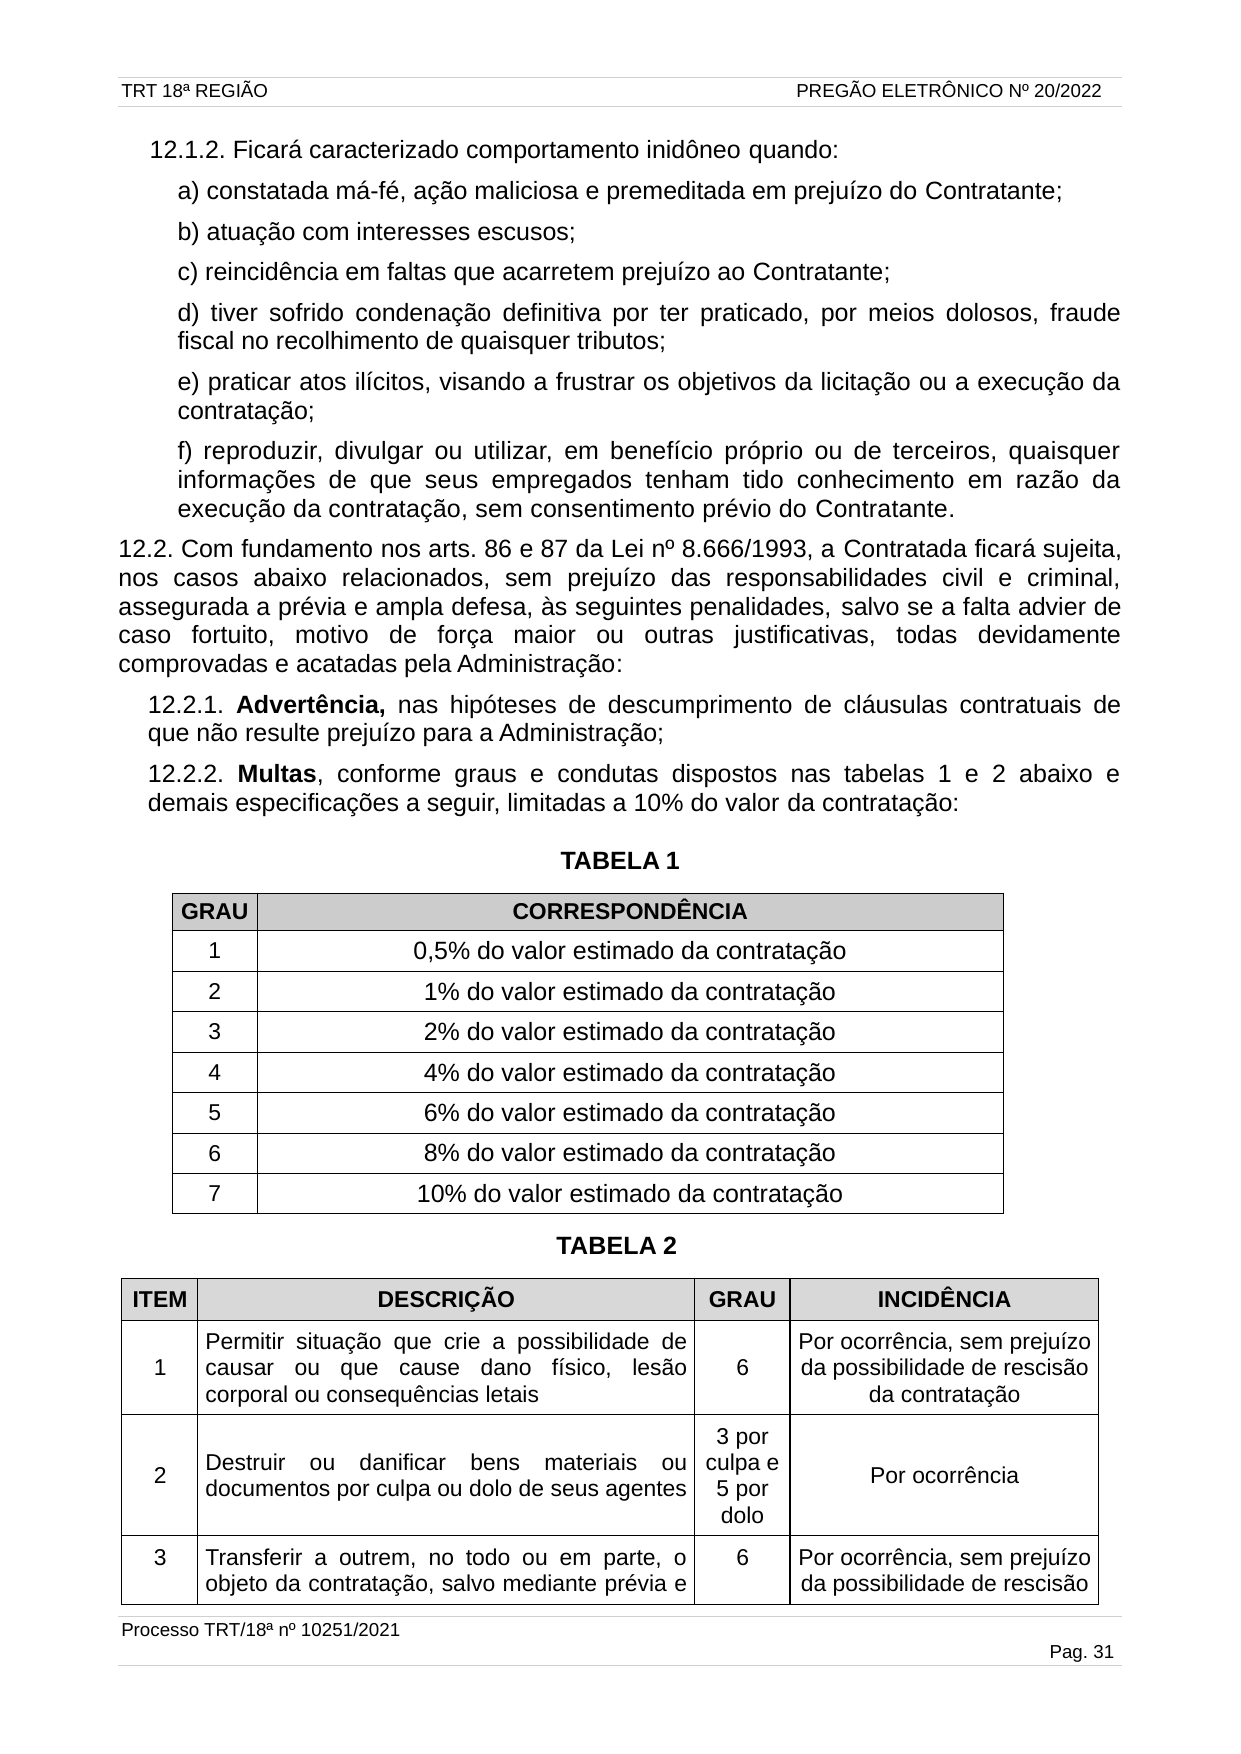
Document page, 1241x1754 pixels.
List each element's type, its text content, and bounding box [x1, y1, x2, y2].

table_cell 6% do valor estimado da contratação [258, 1093, 1003, 1132]
table_cell 1 [173, 931, 257, 971]
text f) reproduzir, divulgar ou utilizar, em benefício próprio ou de terceiros, quaisquer informações de que seus empregados tenham tido conhecimento em razão da execução da contratação, sem consentimento prévio do Contratante. [177, 436, 1122, 522]
text d) tiver sofrido condenação definitiva por ter praticado, por meios dolosos, fraude fiscal no recolhimento de quaisquer tributos; [177, 298, 1122, 355]
table_cell 1 [122, 1321, 197, 1414]
table_cell 4 [173, 1053, 257, 1092]
table_cell 3 por culpa e 5 por dolo [695, 1415, 789, 1535]
table_cell Destruir ou danificar bens materiais ou documentos por culpa ou dolo de seus agentes [198, 1415, 694, 1535]
table_header DESCRIÇÃO [198, 1279, 694, 1320]
table_header ITEM [122, 1279, 197, 1320]
text TABELA 1 [118, 846, 1122, 875]
table_header INCIDÊNCIA [791, 1279, 1098, 1320]
table_cell 3 [173, 1012, 257, 1052]
table_cell 10% do valor estimado da contratação [258, 1174, 1003, 1213]
table_cell Por ocorrência, sem prejuízo da possibilidade de rescisão da contratação [791, 1321, 1098, 1414]
table_cell 7 [173, 1174, 257, 1213]
table_cell 5 [173, 1093, 257, 1132]
text 12.2. Com fundamento nos arts. 86 e 87 da Lei nº 8.666/1993, a Contratada ficará sujeita, nos casos abaixo relacionados, sem prejuízo das responsabilidades civil e criminal, assegurada a prévia e ampla defesa, às seguintes penalidades, salvo se a falta advier de caso fortuito, motivo de força maior ou outras justificativas, todas devidamente comprovadas e acatadas pela Administração: [118, 534, 1122, 678]
table_cell 1% do valor estimado da contratação [258, 972, 1003, 1011]
text e) praticar atos ilícitos, visando a frustrar os objetivos da licitação ou a execução da contratação; [177, 367, 1122, 424]
table_header GRAU [173, 894, 257, 930]
text c) reincidência em faltas que acarretem prejuízo ao Contratante; [177, 257, 1122, 286]
text b) atuação com interesses escusos; [177, 217, 1122, 245]
table_header CORRESPONDÊNCIA [258, 894, 1003, 930]
table_cell 6 [695, 1536, 789, 1604]
table_cell Por ocorrência [791, 1415, 1098, 1535]
table_cell 3 [122, 1536, 197, 1604]
table_cell 2 [173, 972, 257, 1011]
table_cell Transferir a outrem, no todo ou em parte, o objeto da contratação, salvo mediante prévia e [198, 1536, 694, 1604]
text a) constatada má-fé, ação maliciosa e premeditada em prejuízo do Contratante; [177, 176, 1122, 205]
text 12.2.2. Multas, conforme graus e condutas dispostos nas tabelas 1 e 2 abaixo e demais especificações a seguir, limitadas a 10% do valor da contratação: [148, 759, 1122, 816]
table_cell Permitir situação que crie a possibilidade de causar ou que cause dano físico, lesão corporal ou consequências letais [198, 1321, 694, 1414]
text 12.2.1. Advertência, nas hipóteses de descumprimento de cláusulas contratuais de que não resulte prejuízo para a Administração; [148, 690, 1122, 747]
text TABELA 2 [118, 1231, 1122, 1260]
table_cell Por ocorrência, sem prejuízo da possibilidade de rescisão [791, 1536, 1098, 1604]
table_cell 6 [695, 1321, 789, 1414]
table_header GRAU [695, 1279, 789, 1320]
table_cell 4% do valor estimado da contratação [258, 1053, 1003, 1092]
table_cell 2% do valor estimado da contratação [258, 1012, 1003, 1052]
table_cell 2 [122, 1415, 197, 1535]
table_cell 8% do valor estimado da contratação [258, 1134, 1003, 1173]
table_cell 6 [173, 1134, 257, 1173]
text 12.1.2. Ficará caracterizado comportamento inidôneo quando: [149, 136, 1122, 164]
table_cell 0,5% do valor estimado da contratação [258, 931, 1003, 971]
